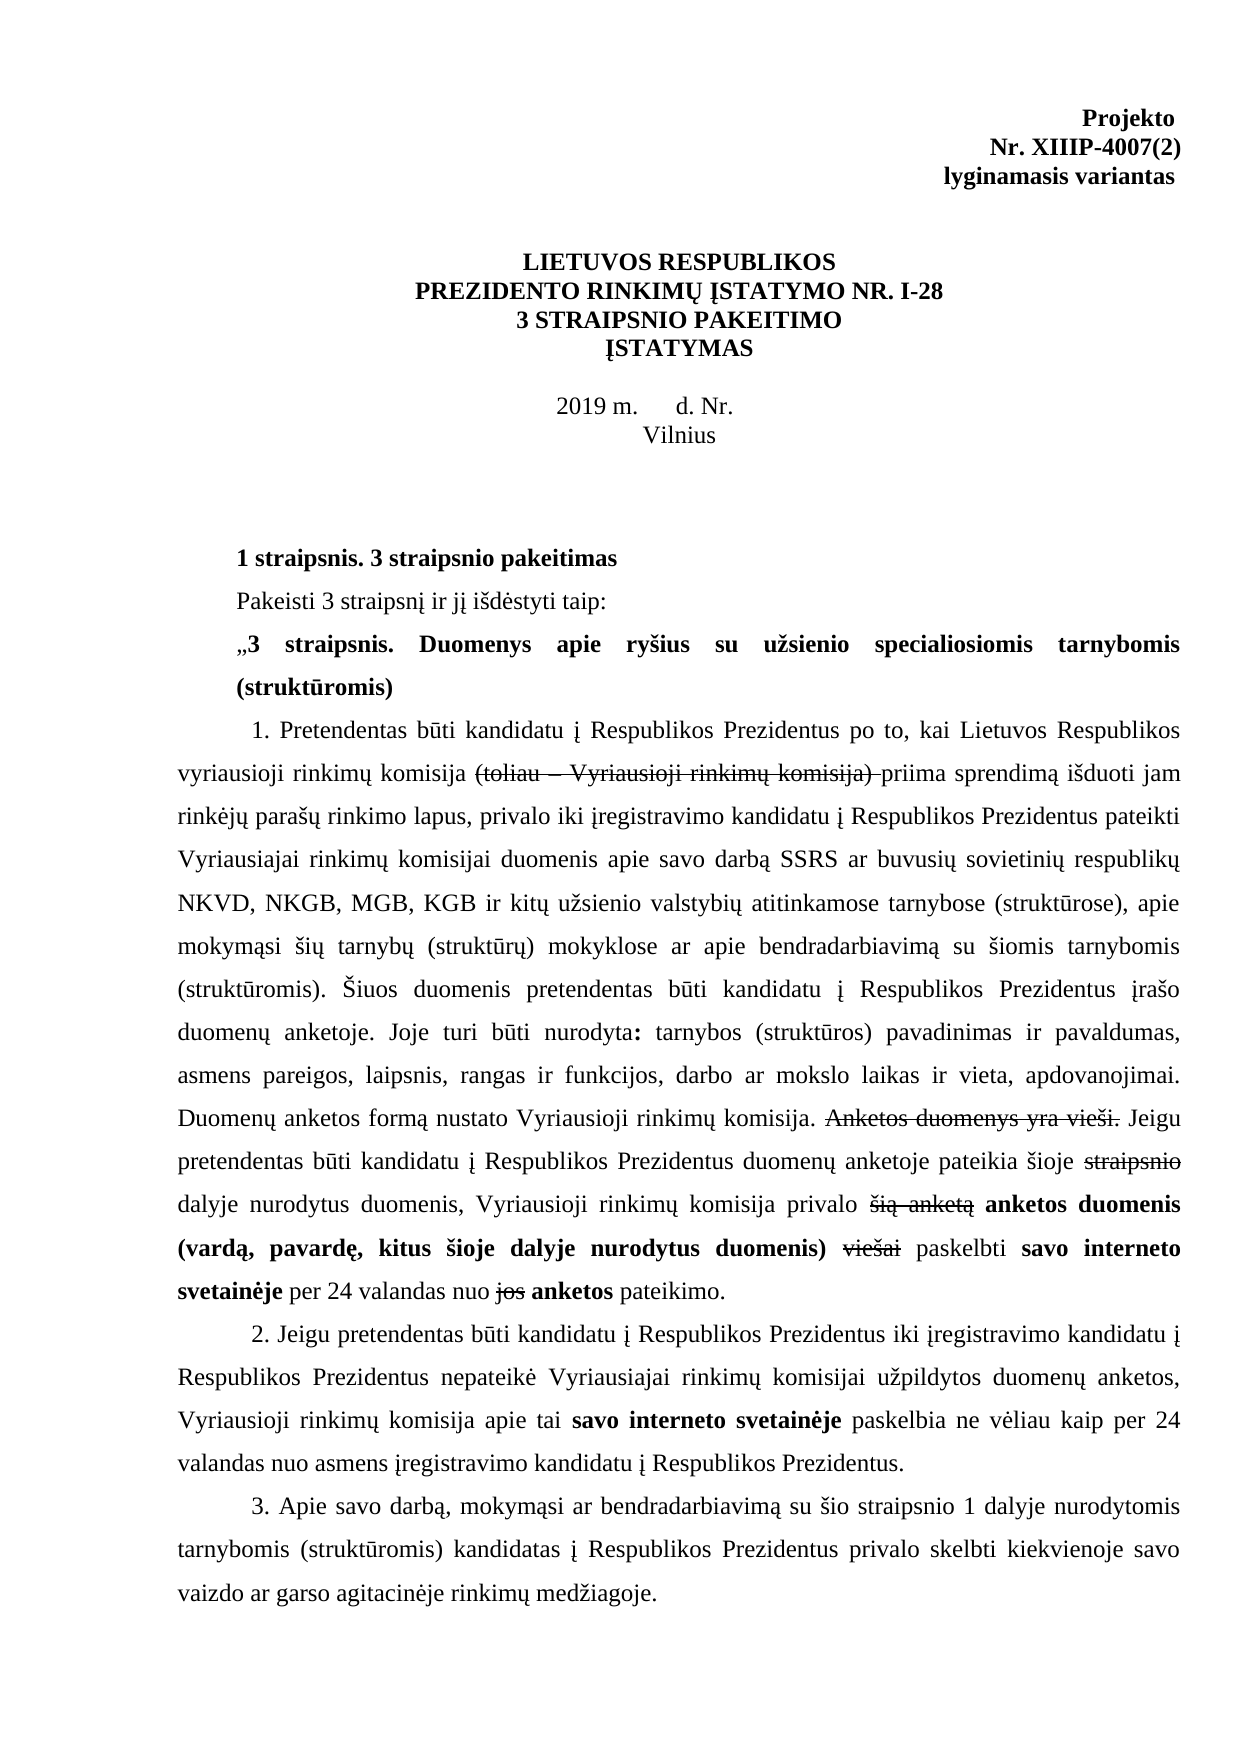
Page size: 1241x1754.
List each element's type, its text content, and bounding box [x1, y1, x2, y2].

text Nr. XIIIP-4007(2) [916, 132, 1181, 161]
text 2. Jeigu pretendentas būti kandidatu į Respublikos Prezidentus iki įregistravimo kandidatu į Respublikos Prezidentus nepateikė Vyriausiajai rinkimų komisijai užpildytos duomenų anketos, Vyriausioji rinkimų komisija apie tai savo interneto svetainėje paskelbia ne vėliau kaip per 24 valandas nuo asmens įregistravimo kandidatu į Respublikos Prezidentus. [177, 1319, 1181, 1477]
text PREZIDENTO RINKIMŲ įstatymo nr. I-28 [177, 276, 1181, 305]
text lyginamasis variantas [916, 161, 1181, 190]
text 3 straipsniO pakeitimo [177, 305, 1181, 333]
text Vilnius [177, 420, 1181, 448]
text 1. Pretendentas būti kandidatu į Respublikos Prezidentus po to, kai Lietuvos Respublikos vyriausioji rinkimų komisija (toliau – Vyriausioji rinkimų komisija) priima sprendimą išduoti jam rinkėjų parašų rinkimo lapus, privalo iki įregistravimo kandidatu į Respublikos Prezidentus pateikti Vyriausiajai rinkimų komisijai duomenis apie savo darbą SSRS ar buvusių sovietinių respublikų NKVD, NKGB, MGB, KGB ir kitų užsienio valstybių atitinkamose tarnybose (struktūrose), apie mokymąsi šių tarnybų (struktūrų) mokyklose ar apie bendradarbiavimą su šiomis tarnybomis (struktūromis). Šiuos duomenis pretendentas būti kandidatu į Respublikos Prezidentus įrašo duomenų anketoje. Joje turi būti nurodyta: tarnybos (struktūros) pavadinimas ir pavaldumas, asmens pareigos, laipsnis, rangas ir funkcijos, darbo ar mokslo laikas ir vieta, apdovanojimai. Duomenų anketos formą nustato Vyriausioji rinkimų komisija. Anketos duomenys yra vieši. Jeigu pretendentas būti kandidatu į Respublikos Prezidentus duomenų anketoje pateikia šioje straipsnio dalyje nurodytus duomenis, Vyriausioji rinkimų komisija privalo šią anketą anketos duomenis (vardą, pavardę, kitus šioje dalyje nurodytus duomenis) viešai paskelbti savo interneto svetainėje per 24 valandas nuo jos anketos pateikimo. [177, 715, 1181, 1304]
text Projekto [916, 103, 1181, 132]
text Lietuvos Respublikos [177, 247, 1181, 276]
text „3 straipsnis. Duomenys apie ryšius su užsienio specialiosiomis tarnybomis (struktūromis) [236, 629, 1181, 701]
text ĮSTATYMAS [177, 333, 1181, 362]
text 1 straipsnis. 3 straipsnio pakeitimas [236, 543, 1181, 571]
text Pakeisti 3 straipsnį ir jį išdėstyti taip: [236, 586, 1181, 614]
text 3. Apie savo darbą, mokymąsi ar bendradarbiavimą su šio straipsnio 1 dalyje nurodytomis tarnybomis (struktūromis) kandidatas į Respublikos Prezidentus privalo skelbti kiekvienoje savo vaizdo ar garso agitacinėje rinkimų medžiagoje. [177, 1491, 1181, 1606]
text 2019 m. d. Nr. [177, 391, 1181, 420]
